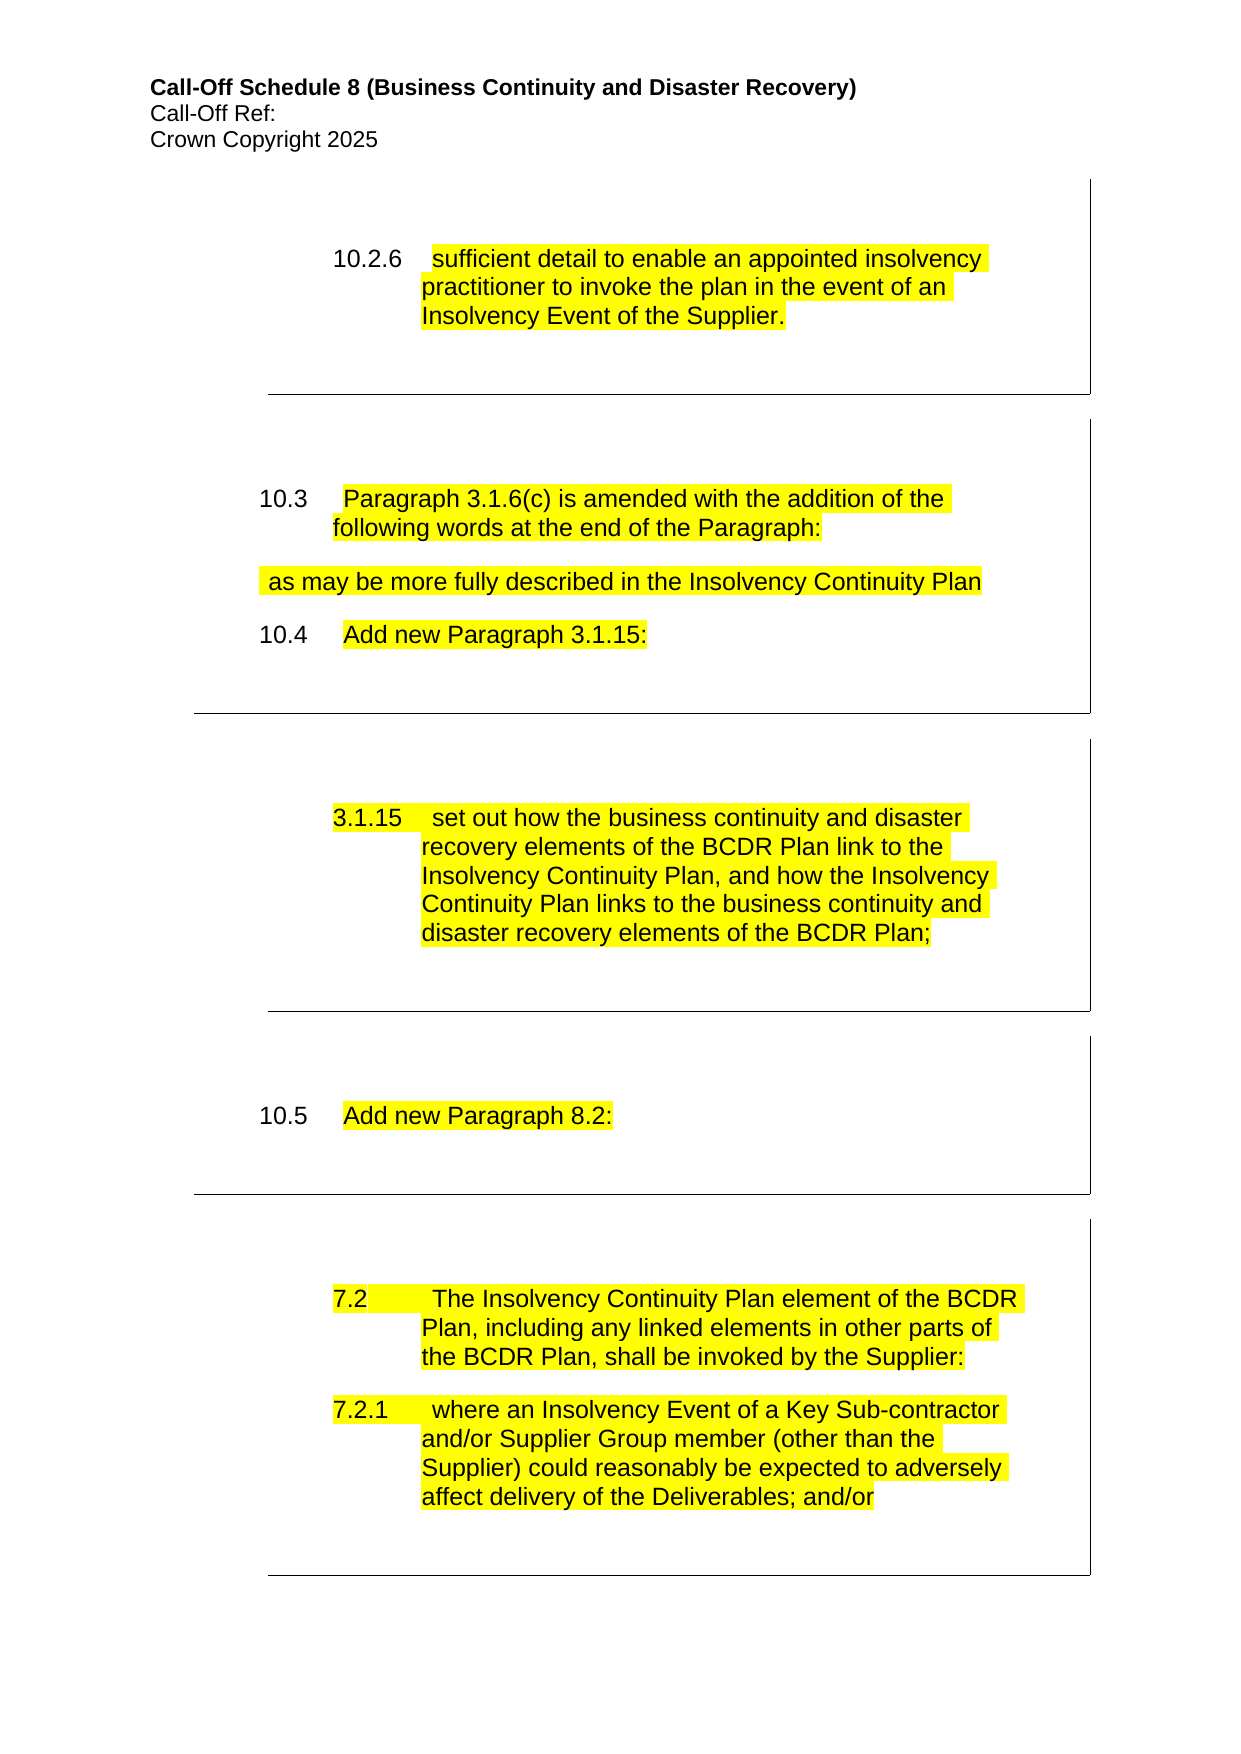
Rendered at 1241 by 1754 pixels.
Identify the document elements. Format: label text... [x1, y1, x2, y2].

list Paragraph 3.1.6(c) is amended with the addition of the following words at the end of the Paragraph: [194, 419, 1090, 502]
text 7.2.1 where an Insolvency Event of a Key Sub-contractor and/or Supplier Group member (other than the Supplier) could reasonably be expected to adversely affect delivery of the Deliverables; and/or [268, 1331, 1090, 1575]
text 3.1.15 set out how the business continuity and disaster recovery elements of the BCDR Plan link to the Insolvency Continuity Plan, and how the Insolvency Continuity Plan links to the business continuity and disaster recovery elements of the BCDR Plan; [268, 738, 1090, 1011]
text 7.2 The Insolvency Continuity Plan element of the BCDR Plan, including any linked elements in other parts of the BCDR Plan, shall be invoked by the Supplier: [268, 1219, 1090, 1331]
list Add new Paragraph 3.1.15: [194, 556, 1090, 713]
text as may be more fully described in the Insolvency Continuity Plan [194, 502, 1090, 556]
list sufficient detail to enable an appointed insolvency practitioner to invoke the plan in the event of an Insolvency Event of the Supplier. [268, 179, 1090, 394]
list Add new Paragraph 8.2: [194, 1036, 1090, 1194]
